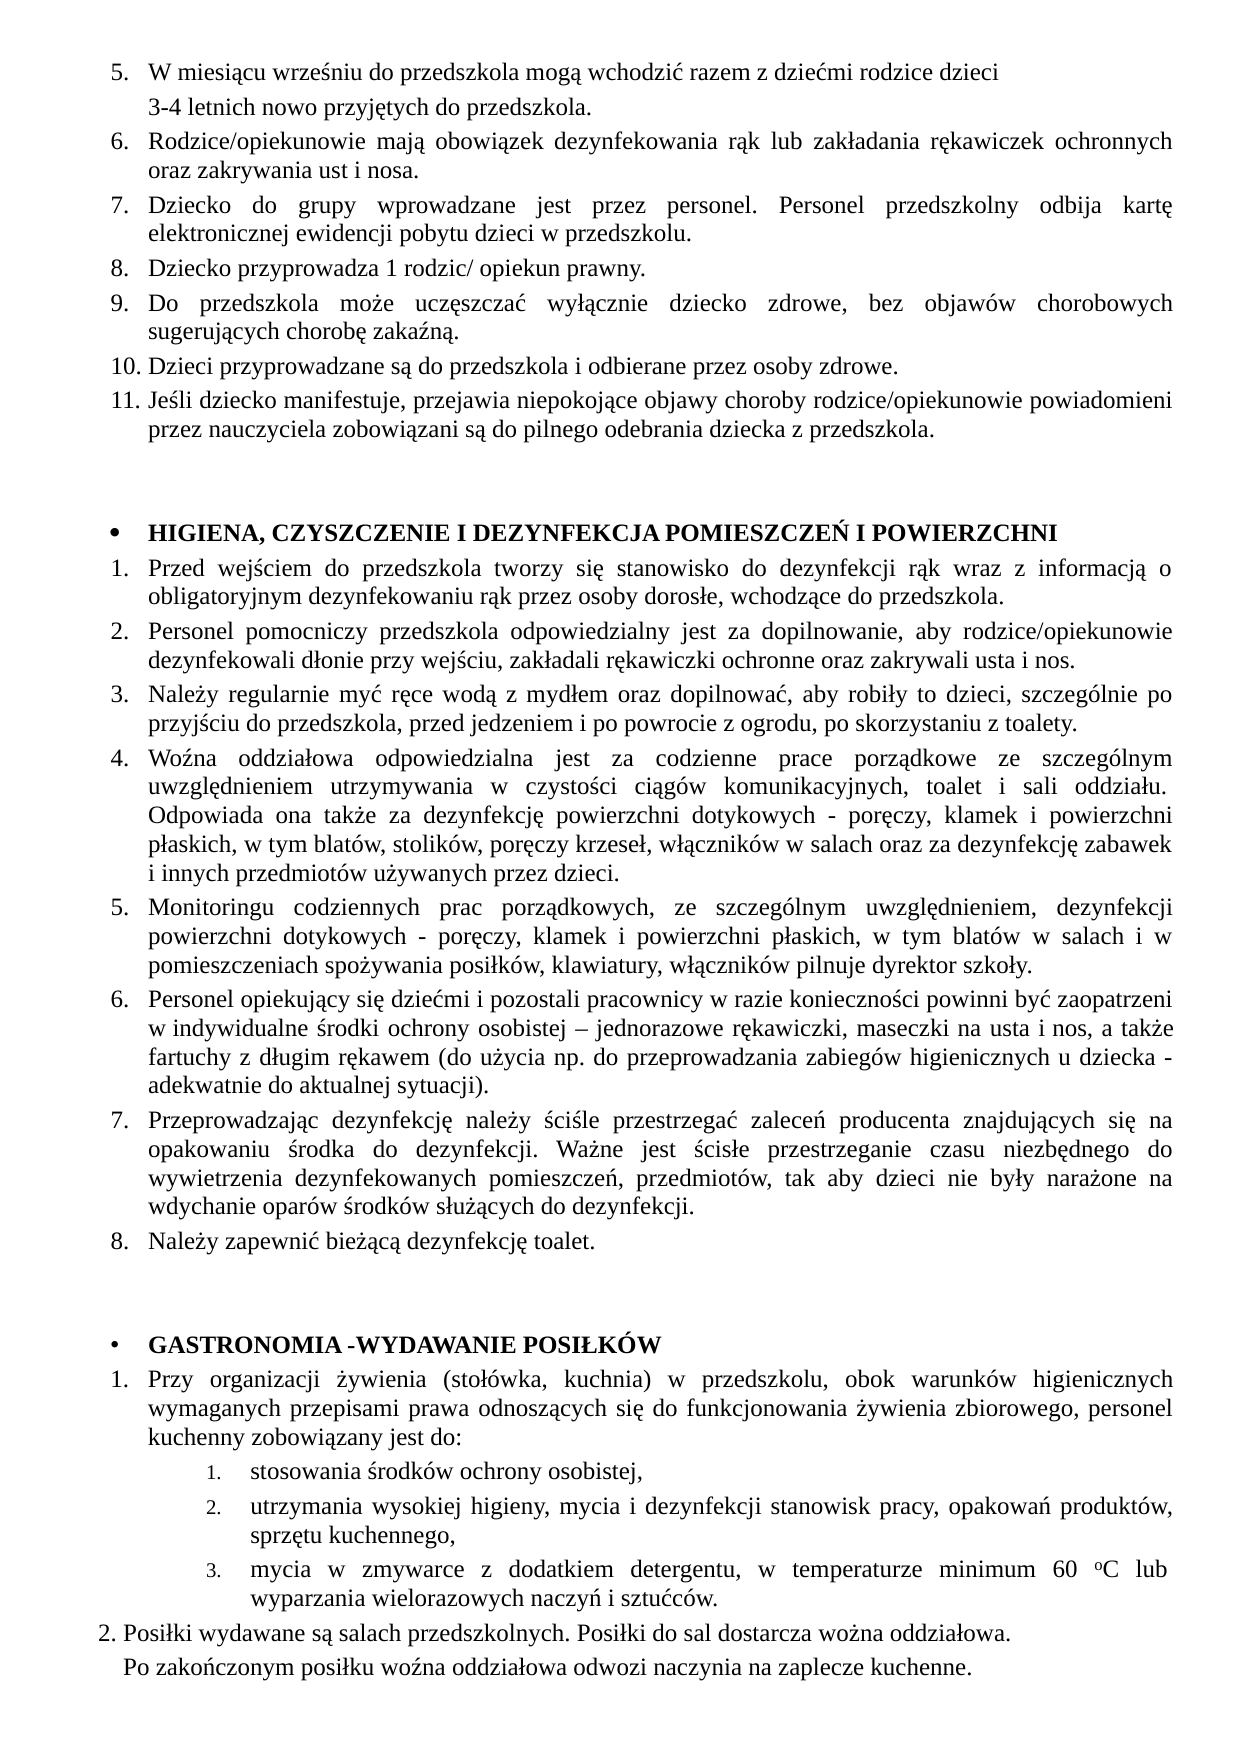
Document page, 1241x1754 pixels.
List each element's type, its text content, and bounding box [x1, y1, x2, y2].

list Dziecko przyprowadza 1 rodzic/ opiekun prawny. [110, 253, 1174, 282]
list mycia w zmywarce z dodatkiem detergentu, w temperaturze minimum 60 oC lub wyparzania wielorazowych naczyń i sztućców. [206, 1554, 1174, 1612]
text Po zakończonym posiłku woźna oddziałowa odwozi naczynia na zaplecze kuchenne. [73, 1652, 1174, 1681]
list Dzieci przyprowadzane są do przedszkola i odbierane przez osoby zdrowe. [110, 351, 1174, 380]
list HIGIENA, CZYSZCZENIE I DEZYNFEKCJA POMIESZCZEŃ I POWIERZCHNI [110, 518, 1174, 547]
text 3-4 letnich nowo przyjętych do przedszkola. [148, 92, 1174, 121]
list Do przedszkola może uczęszczać wyłącznie dziecko zdrowe, bez objawów chorobowych sugerujących chorobę zakaźną. [110, 288, 1174, 345]
list Personel pomocniczy przedszkola odpowiedzialny jest za dopilnowanie, aby rodzice/opiekunowie dezynfekowali dłonie przy wejściu, zakładali rękawiczki ochronne oraz zakrywali usta i nos. [110, 616, 1174, 673]
list W miesiącu wrześniu do przedszkola mogą wchodzić razem z dziećmi rodzice dzieci [110, 57, 1174, 86]
list Przy organizacji żywienia (stołówka, kuchnia) w przedszkolu, obok warunków higienicznych wymaganych przepisami prawa odnoszących się do funkcjonowania żywienia zbiorowego, personel kuchenny zobowiązany jest do: [110, 1364, 1174, 1451]
list Personel opiekujący się dziećmi i pozostali pracownicy w razie konieczności powinni być zaopatrzeni w indywidualne środki ochrony osobistej – jednorazowe rękawiczki, maseczki na usta i nos, a także fartuchy z długim rękawem (do użycia np. do przeprowadzania zabiegów higienicznych u dziecka - adekwatnie do aktualnej sytuacji). [110, 984, 1174, 1099]
list Dziecko do grupy wprowadzane jest przez personel. Personel przedszkolny odbija kartę elektronicznej ewidencji pobytu dzieci w przedszkolu. [110, 190, 1174, 247]
list Należy zapewnić bieżącą dezynfekcję toalet. [110, 1226, 1174, 1255]
list GASTRONOMIA -WYDAWANIE POSIŁKÓW [110, 1330, 1174, 1358]
list Rodzice/opiekunowie mają obowiązek dezynfekowania rąk lub zakładania rękawiczek ochronnych oraz zakrywania ust i nosa. [110, 126, 1174, 184]
list Woźna oddziałowa odpowiedzialna jest za codzienne prace porządkowe ze szczególnym uwzględnieniem utrzymywania w czystości ciągów komunikacyjnych, toalet i sali oddziału. Odpowiada ona także za dezynfekcję powierzchni dotykowych - poręczy, klamek i powierzchni płaskich, w tym blatów, stolików, poręczy krzeseł, włączników w salach oraz za dezynfekcję zabawek i innych przedmiotów używanych przez dzieci. [110, 743, 1174, 886]
list utrzymania wysokiej higieny, mycia i dezynfekcji stanowisk pracy, opakowań produktów, sprzętu kuchennego, [206, 1491, 1174, 1548]
list Należy regularnie myć ręce wodą z mydłem oraz dopilnować, aby robiły to dzieci, szczególnie po przyjściu do przedszkola, przed jedzeniem i po powrocie z ogrodu, po skorzystaniu z toalety. [110, 679, 1174, 737]
list Jeśli dziecko manifestuje, przejawia niepokojące objawy choroby rodzice/opiekunowie powiadomieni przez nauczyciela zobowiązani są do pilnego odebrania dziecka z przedszkola. [110, 386, 1174, 443]
text 2. Posiłki wydawane są salach przedszkolnych. Posiłki do sal dostarcza wożna oddziałowa. [73, 1618, 1174, 1646]
list Przeprowadzając dezynfekcję należy ściśle przestrzegać zaleceń producenta znajdujących się na opakowaniu środka do dezynfekcji. Ważne jest ścisłe przestrzeganie czasu niezbędnego do wywietrzenia dezynfekowanych pomieszczeń, przedmiotów, tak aby dzieci nie były narażone na wdychanie oparów środków służących do dezynfekcji. [110, 1105, 1174, 1220]
list stosowania środków ochrony osobistej, [206, 1456, 1174, 1485]
list Przed wejściem do przedszkola tworzy się stanowisko do dezynfekcji rąk wraz z informacją o obligatoryjnym dezynfekowaniu rąk przez osoby dorosłe, wchodzące do przedszkola. [110, 553, 1174, 610]
list Monitoringu codziennych prac porządkowych, ze szczególnym uwzględnieniem, dezynfekcji powierzchni dotykowych - poręczy, klamek i powierzchni płaskich, w tym blatów w salach i w pomieszczeniach spożywania posiłków, klawiatury, włączników pilnuje dyrektor szkoły. [110, 892, 1174, 978]
